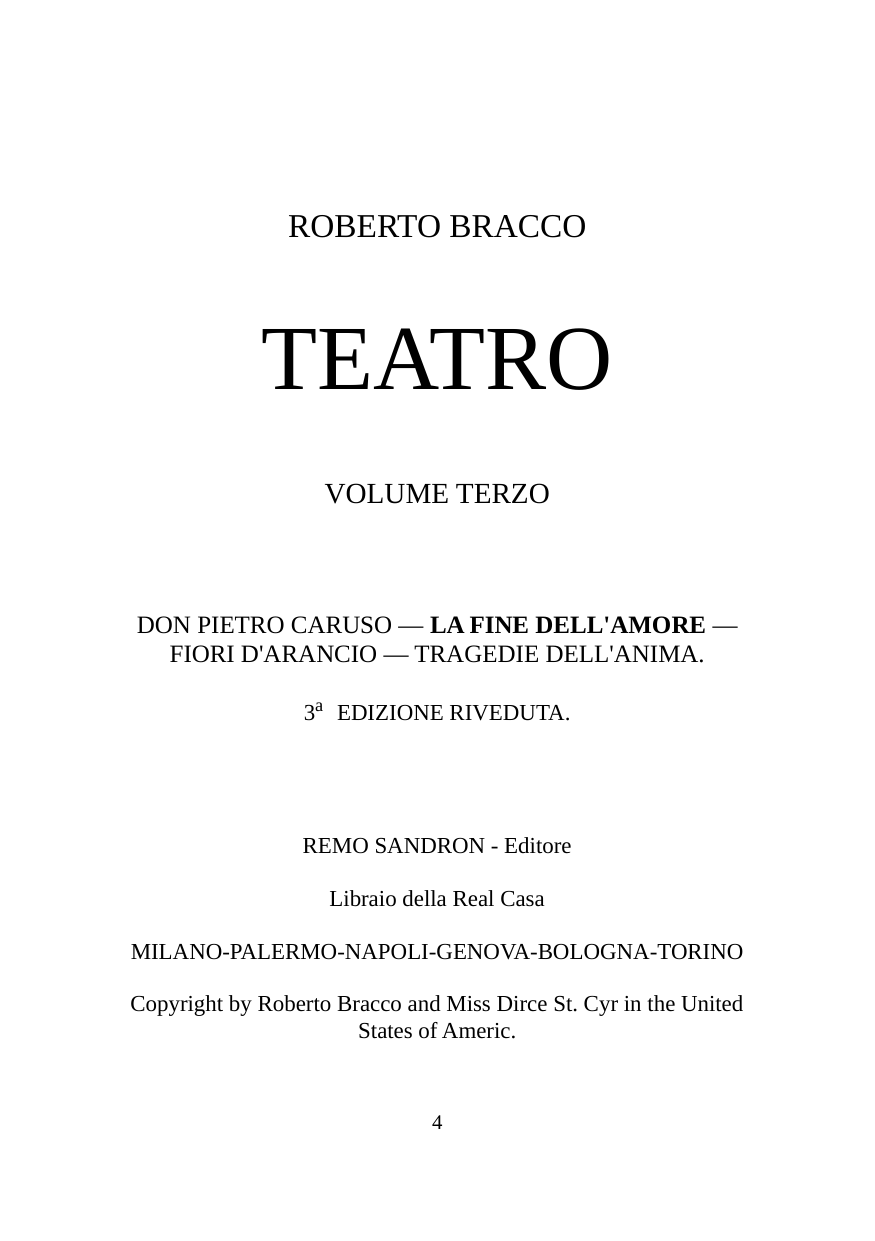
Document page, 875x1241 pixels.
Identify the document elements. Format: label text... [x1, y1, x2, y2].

text Libraio della Real Casa [106, 885, 768, 911]
text VOLUME TERZO [106, 476, 768, 510]
text FIORI D'ARANCIO — TRAGEDIE DELL'ANIMA. [106, 639, 768, 668]
text 3a EDIZIONE RIVEDUTA. [106, 694, 768, 727]
text MILANO-PALERMO-NAPOLI-GENOVA-BOLOGNA-TORINO [106, 938, 768, 964]
text ROBERTO BRACCO [106, 206, 768, 245]
text REMO SANDRON - Editore [106, 832, 768, 859]
text DON PIETRO CARUSO — LA FINE DELL'AMORE — [106, 610, 768, 639]
text TEATRO [106, 304, 768, 409]
text Copyright by Roberto Bracco and Miss Dirce St. Cyr in the United States of Americ. [106, 991, 768, 1043]
